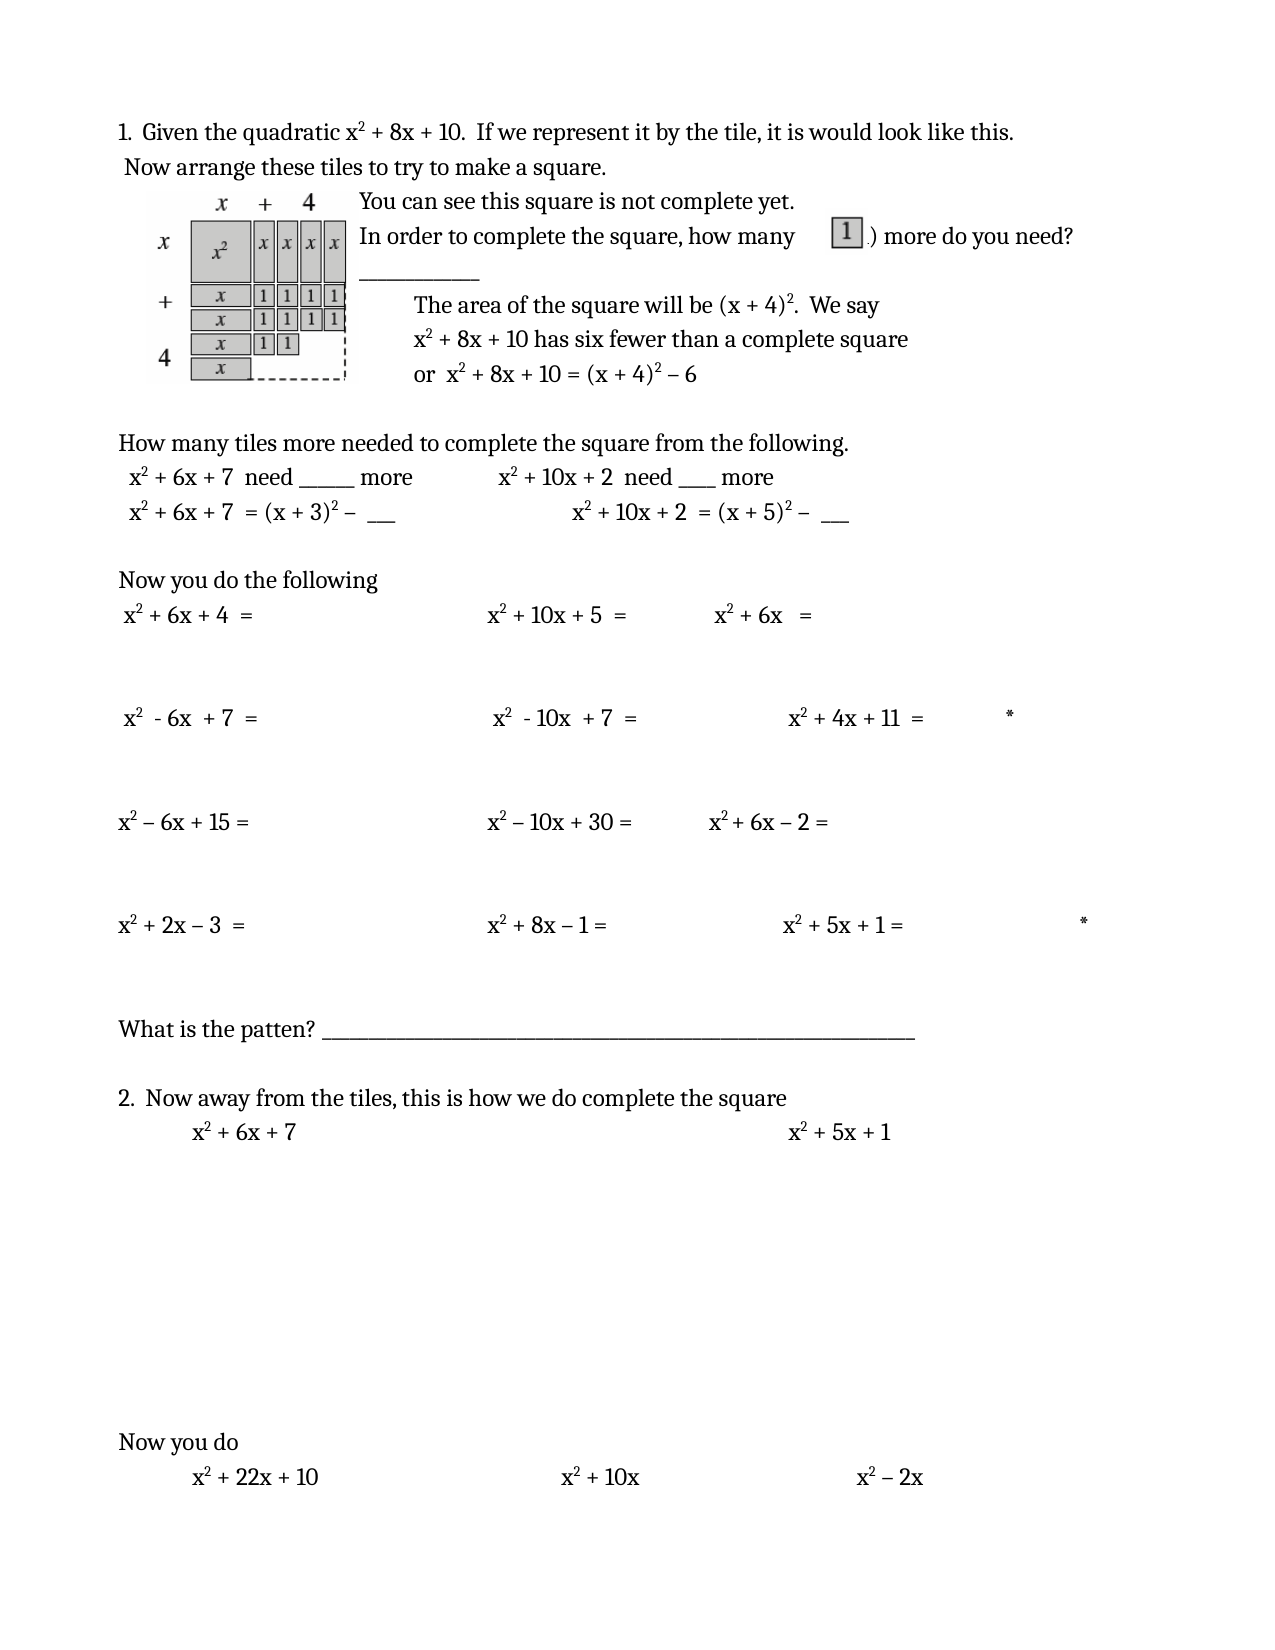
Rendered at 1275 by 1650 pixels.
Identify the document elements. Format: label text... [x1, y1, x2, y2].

text x2 + 6x + 7 = (x + 3)2 – ___ x2 + 10x + 2 = (x + 5)2 – ___ [118, 497, 1157, 526]
text _____________ [359, 256, 1157, 285]
text x2 + 6x + 7 x2 + 5x + 1 [118, 1118, 1157, 1147]
text Now arrange these tiles to try to make a square. [118, 153, 1157, 181]
text or x2 + 8x + 10 = (x + 4)2 – 6 [118, 359, 1157, 388]
text 1. Given the quadratic x2 + 8x + 10. If we represent it by the tile, it is would look like this. [118, 118, 1157, 147]
text What is the patten? ________________________________________________________________ [118, 1014, 1157, 1043]
text In order to complete the square, how many (1) more do you need? [359, 222, 825, 250]
text [118, 256, 146, 285]
text The area of the square will be (x + 4)2. We say [359, 291, 1157, 319]
text x2 - 6x + 7 = x2 - 10x + 7 = x2 + 4x + 11 = * [118, 704, 1157, 733]
text In order to complete the square, how many (1) more do you need? [868, 222, 1157, 250]
text x2 + 8x + 10 has six fewer than a complete square [359, 325, 1157, 354]
text x2 + 22x + 10 x2 + 10x x2 – 2x [118, 1463, 1157, 1492]
text You can see this square is not complete yet. [118, 187, 1157, 216]
text x2 – 6x + 15 = x2 – 10x + 30 = x2 + 6x – 2 = [118, 808, 1157, 836]
text x2 + 6x + 7 need ______ more x2 + 10x + 2 need ____ more [118, 463, 1157, 492]
text x2 + 2x – 3 = x2 + 8x – 1 = x2 + 5x + 1 = * [118, 911, 1157, 940]
text 2. Now away from the tiles, this is how we do complete the square [118, 1083, 1157, 1112]
text How many tiles more needed to complete the square from the following. [118, 428, 1157, 457]
text Now you do [118, 1428, 1157, 1457]
text Now you do the following [118, 566, 1157, 595]
text x2 + 6x + 4 = x2 + 10x + 5 = x2 + 6x = [118, 601, 1157, 629]
